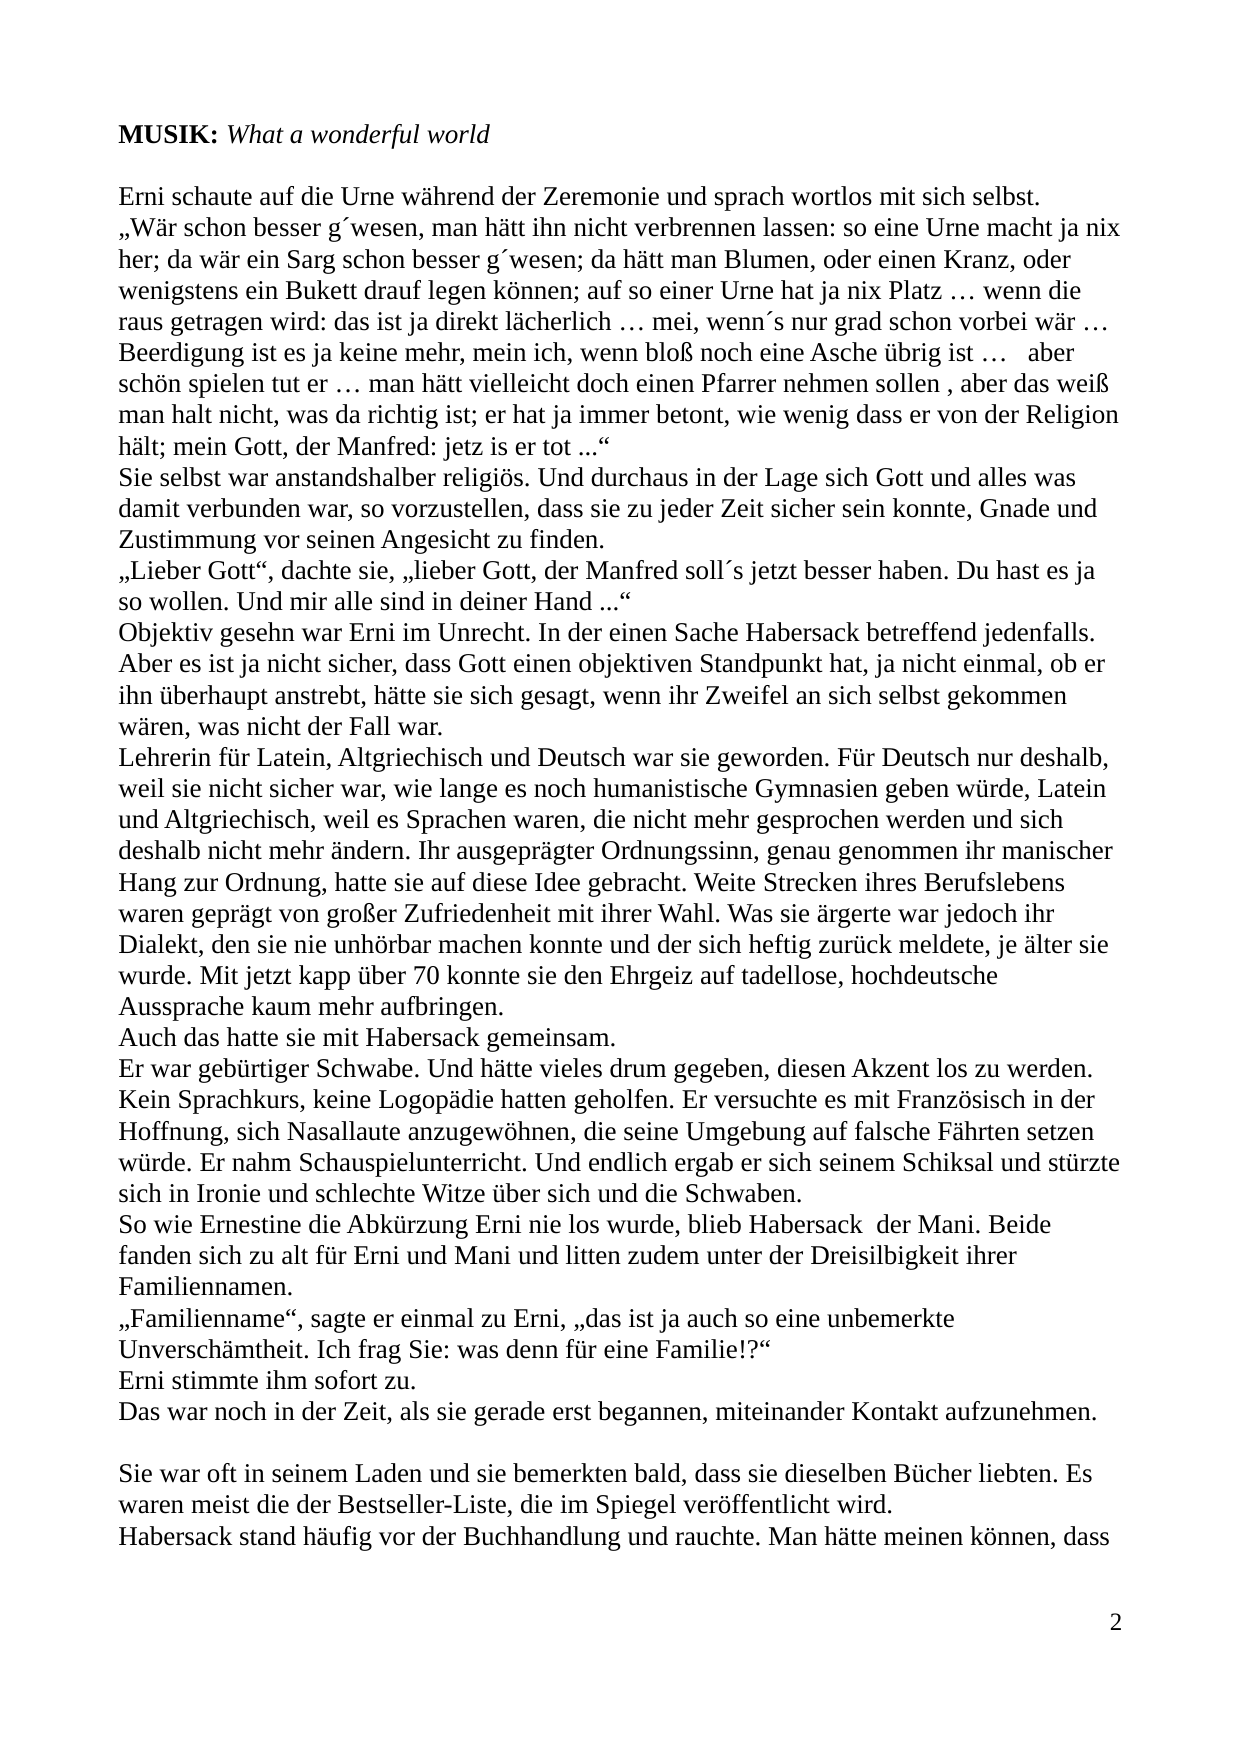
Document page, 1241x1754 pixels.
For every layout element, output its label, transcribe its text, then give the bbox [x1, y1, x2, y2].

text „Wär schon besser g´wesen, man hätt ihn nicht verbrennen lassen: so eine Urne macht ja nix her; da wär ein Sarg schon besser g´wesen; da hätt man Blumen, oder einen Kranz, oder wenigstens ein Bukett drauf legen können; auf so einer Urne hat ja nix Platz … wenn die raus getragen wird: das ist ja direkt lächerlich … mei, wenn´s nur grad schon vorbei wär … Beerdigung ist es ja keine mehr, mein ich, wenn bloß noch eine Asche übrig ist … aber schön spielen tut er … man hätt vielleicht doch einen Pfarrer nehmen sollen , aber das weiß man halt nicht, was da richtig ist; er hat ja immer betont, wie wenig dass er von der Religion hält; mein Gott, der Manfred: jetz is er tot ...“ [118, 212, 1122, 461]
text Erni stimmte ihm sofort zu. [118, 1364, 1122, 1395]
text Sie selbst war anstandshalber religiös. Und durchaus in der Lage sich Gott und alles was damit verbunden war, so vorzustellen, dass sie zu jeder Zeit sicher sein konnte, Gnade und Zustimmung vor seinen Angesicht zu finden. [118, 461, 1122, 554]
text Auch das hatte sie mit Habersack gemeinsam. [118, 1021, 1122, 1052]
text „Familienname“, sagte er einmal zu Erni, „das ist ja auch so eine unbemerkte Unverschämtheit. Ich frag Sie: was denn für eine Familie!?“ [118, 1302, 1122, 1364]
text So wie Ernestine die Abkürzung Erni nie los wurde, blieb Habersack der Mani. Beide fanden sich zu alt für Erni und Mani und litten zudem unter der Dreisilbigkeit ihrer Familiennamen. [118, 1208, 1122, 1302]
text Er war gebürtiger Schwabe. Und hätte vieles drum gegeben, diesen Akzent los zu werden. Kein Sprachkurs, keine Logopädie hatten geholfen. Er versuchte es mit Französisch in der Hoffnung, sich Nasallaute anzugewöhnen, die seine Umgebung auf falsche Fährten setzen würde. Er nahm Schauspielunterricht. Und endlich ergab er sich seinem Schiksal und stürzte sich in Ironie und schlechte Witze über sich und die Schwaben. [118, 1052, 1122, 1208]
text MUSIK: What a wonderful world [118, 118, 1122, 149]
text Habersack stand häufig vor der Buchhandlung und rauchte. Man hätte meinen können, dass [118, 1520, 1122, 1551]
text Lehrerin für Latein, Altgriechisch und Deutsch war sie geworden. Für Deutsch nur deshalb, weil sie nicht sicher war, wie lange es noch humanistische Gymnasien geben würde, Latein und Altgriechisch, weil es Sprachen waren, die nicht mehr gesprochen werden und sich deshalb nicht mehr ändern. Ihr ausgeprägter Ordnungssinn, genau genommen ihr manischer Hang zur Ordnung, hatte sie auf diese Idee gebracht. Weite Strecken ihres Berufslebens waren geprägt von großer Zufriedenheit mit ihrer Wahl. Was sie ärgerte war jedoch ihr Dialekt, den sie nie unhörbar machen konnte und der sich heftig zurück meldete, je älter sie wurde. Mit jetzt kapp über 70 konnte sie den Ehrgeiz auf tadellose, hochdeutsche Aussprache kaum mehr aufbringen. [118, 741, 1122, 1021]
text „Lieber Gott“, dachte sie, „lieber Gott, der Manfred soll´s jetzt besser haben. Du hast es ja so wollen. Und mir alle sind in deiner Hand ...“ [118, 554, 1122, 616]
text Objektiv gesehn war Erni im Unrecht. In der einen Sache Habersack betreffend jedenfalls. Aber es ist ja nicht sicher, dass Gott einen objektiven Standpunkt hat, ja nicht einmal, ob er ihn überhaupt anstrebt, hätte sie sich gesagt, wenn ihr Zweifel an sich selbst gekommen wären, was nicht der Fall war. [118, 616, 1122, 741]
text Erni schaute auf die Urne während der Zeremonie und sprach wortlos mit sich selbst. [118, 180, 1122, 212]
text Das war noch in der Zeit, als sie gerade erst begannen, miteinander Kontakt aufzunehmen. [118, 1395, 1122, 1426]
text Sie war oft in seinem Laden und sie bemerkten bald, dass sie dieselben Bücher liebten. Es waren meist die der Bestseller-Liste, die im Spiegel veröffentlicht wird. [118, 1457, 1122, 1520]
